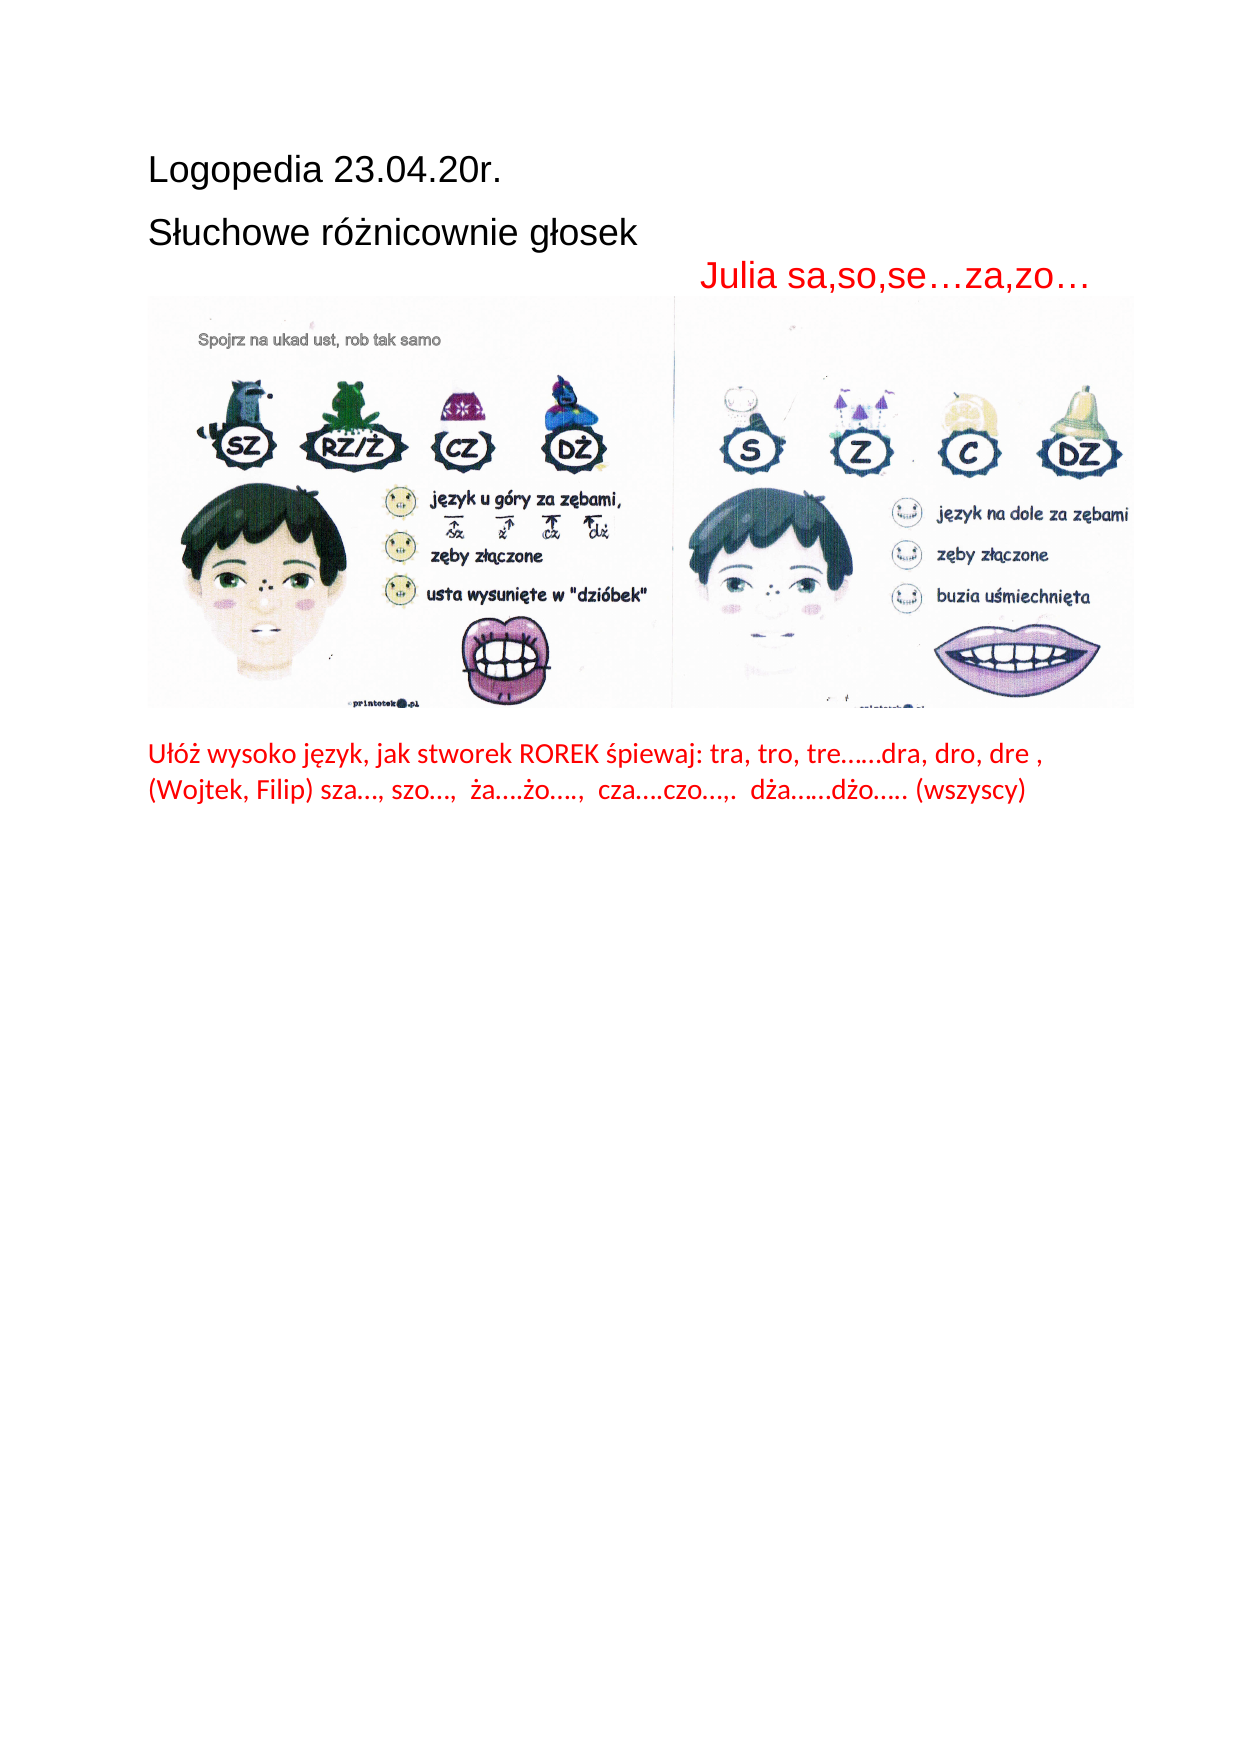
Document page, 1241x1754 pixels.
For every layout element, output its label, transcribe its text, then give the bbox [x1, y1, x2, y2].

text Julia sa,so,se…za,zo… [148, 253, 1093, 296]
text Logopedia 23.04.20r. [148, 148, 1093, 191]
text Słuchowe różnicownie głosek [148, 210, 1093, 253]
text Ułóż wysoko język, jak stworek ROREK śpiewaj: tra, tro, tre……dra, dro, dre , (Wojtek, Filip) sza…, szo…, ża….żo…., cza….czo…,. dża……dżo….. (wszyscy) [148, 735, 1093, 807]
